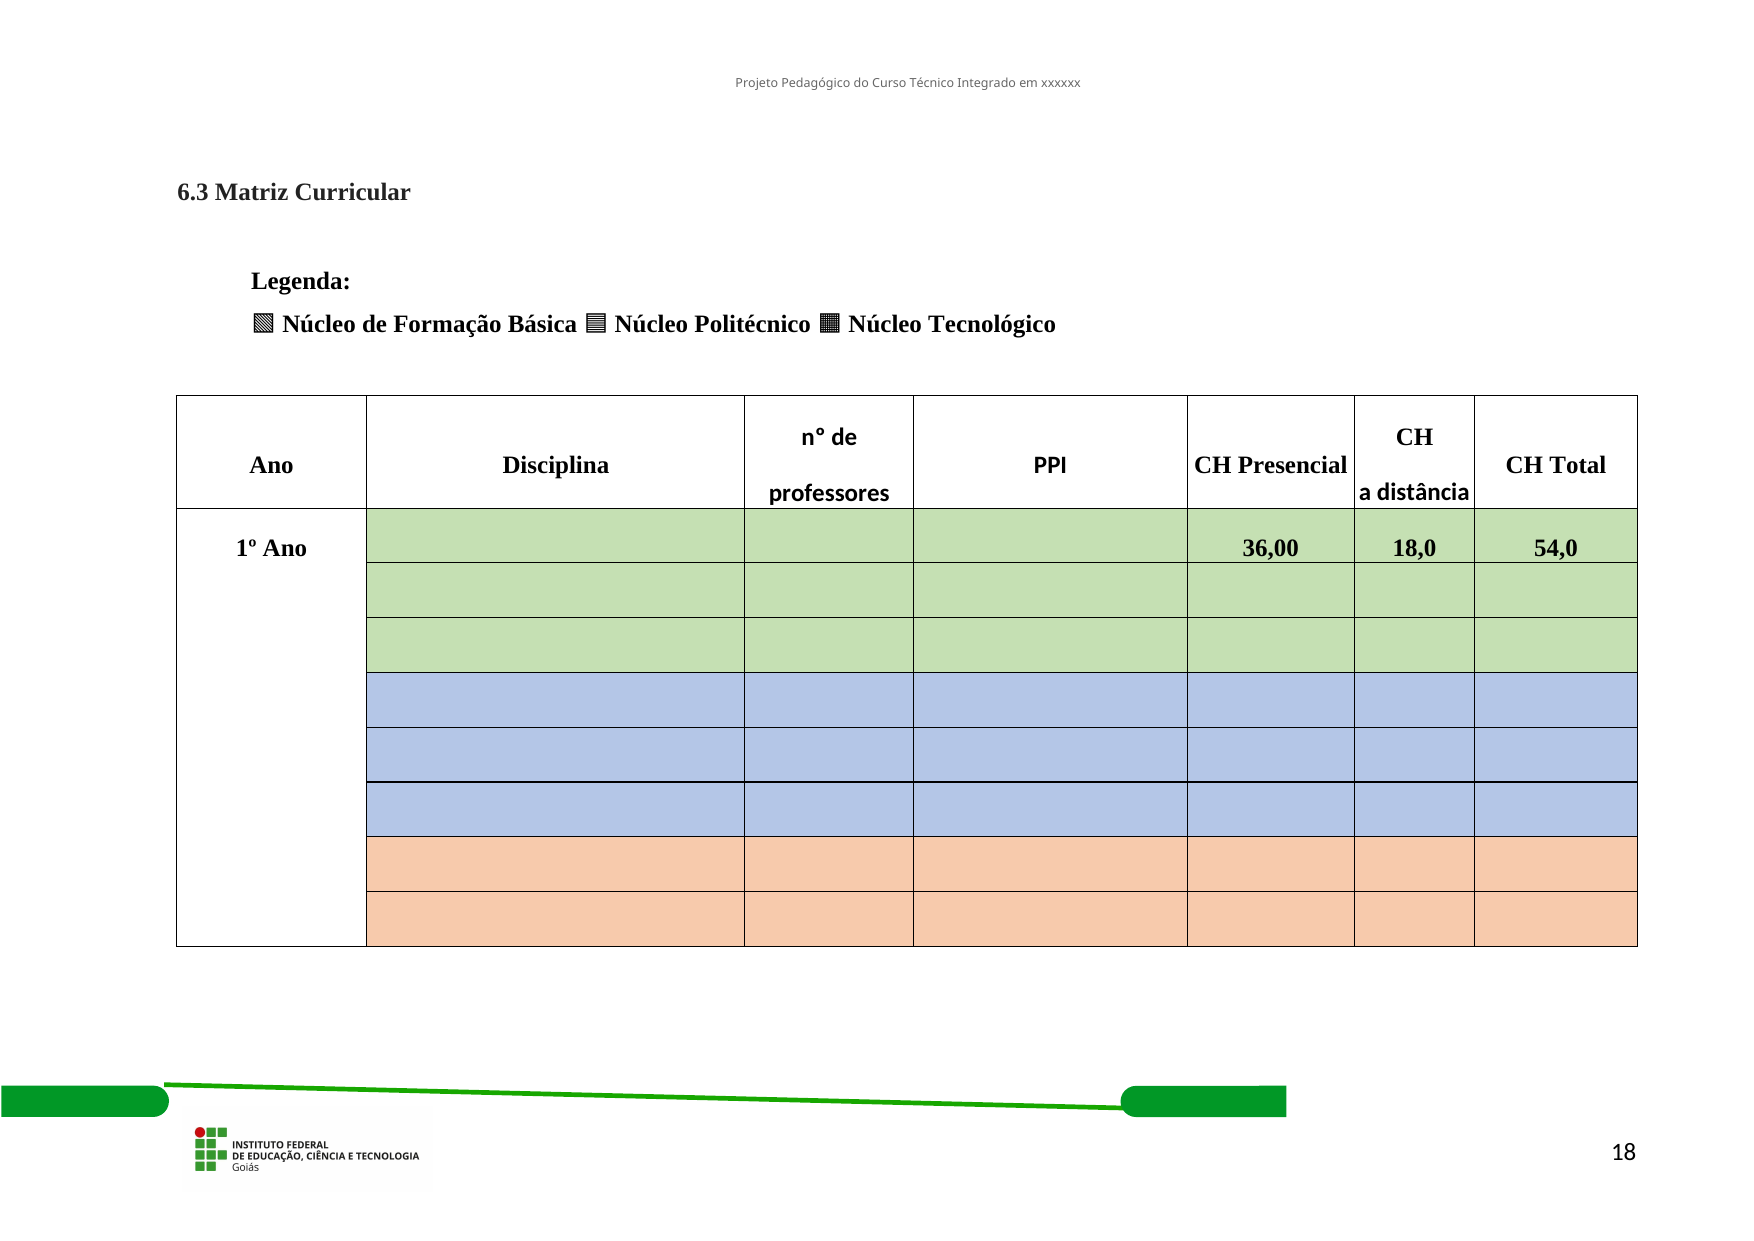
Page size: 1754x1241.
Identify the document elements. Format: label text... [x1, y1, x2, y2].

table_cell [745, 783, 913, 836]
table_cell [745, 892, 913, 946]
table_cell [1475, 673, 1637, 727]
table_header CH Total [1475, 396, 1637, 507]
table_cell [914, 618, 1187, 672]
table_cell [1475, 618, 1637, 672]
table_cell [745, 563, 913, 617]
table_cell [1188, 783, 1354, 836]
table_cell 18,0 [1355, 509, 1474, 562]
picture [181, 1106, 433, 1192]
table_header PPI [914, 396, 1187, 507]
table_cell [914, 837, 1187, 891]
table_cell [1188, 618, 1354, 672]
table_cell [745, 673, 913, 727]
table_cell [1188, 892, 1354, 946]
table_cell [1475, 728, 1637, 781]
table_header Ano [177, 396, 366, 507]
table_cell [1355, 618, 1474, 672]
table_cell [1188, 728, 1354, 781]
table_cell [1355, 837, 1474, 891]
text 🟩 Núcleo de Formação Básica 🟦 Núcleo Politécnico 🟧 Núcleo Tecnológico [177, 309, 1636, 338]
table_cell [745, 728, 913, 781]
table_cell [1188, 837, 1354, 891]
table_cell [914, 673, 1187, 727]
table_cell [1355, 673, 1474, 727]
table_cell [1188, 673, 1354, 727]
table_cell [1188, 563, 1354, 617]
table_header nº de professores [745, 396, 913, 507]
table_cell [367, 783, 744, 836]
table_cell [745, 509, 913, 562]
table_cell [914, 728, 1187, 781]
table_cell 1º Ano [177, 509, 366, 946]
table_cell [1355, 728, 1474, 781]
table_cell [1475, 892, 1637, 946]
table_cell [914, 892, 1187, 946]
table_cell [367, 563, 744, 617]
table_cell [745, 837, 913, 891]
table_cell [367, 837, 744, 891]
table_cell [367, 728, 744, 781]
table_cell [1475, 783, 1637, 836]
table_cell 36,00 [1188, 509, 1354, 562]
table_cell [1475, 837, 1637, 891]
table_cell [1475, 563, 1637, 617]
table_cell 54,0 [1475, 509, 1637, 562]
table_cell [367, 618, 744, 672]
table_cell [1355, 563, 1474, 617]
table_cell [1355, 783, 1474, 836]
table_header CH Presencial [1188, 396, 1354, 507]
text Legenda: [177, 266, 1636, 295]
table_cell [367, 892, 744, 946]
table_cell [367, 673, 744, 727]
table_cell [367, 509, 744, 562]
table_cell [745, 618, 913, 672]
table_cell [914, 563, 1187, 617]
table_cell [914, 509, 1187, 562]
subtitle 6.3 Matriz Curricular [177, 177, 1636, 206]
table_header Disciplina [367, 396, 744, 507]
table_cell [1355, 892, 1474, 946]
table_header CH a distância [1355, 396, 1474, 507]
table_cell [914, 783, 1187, 836]
